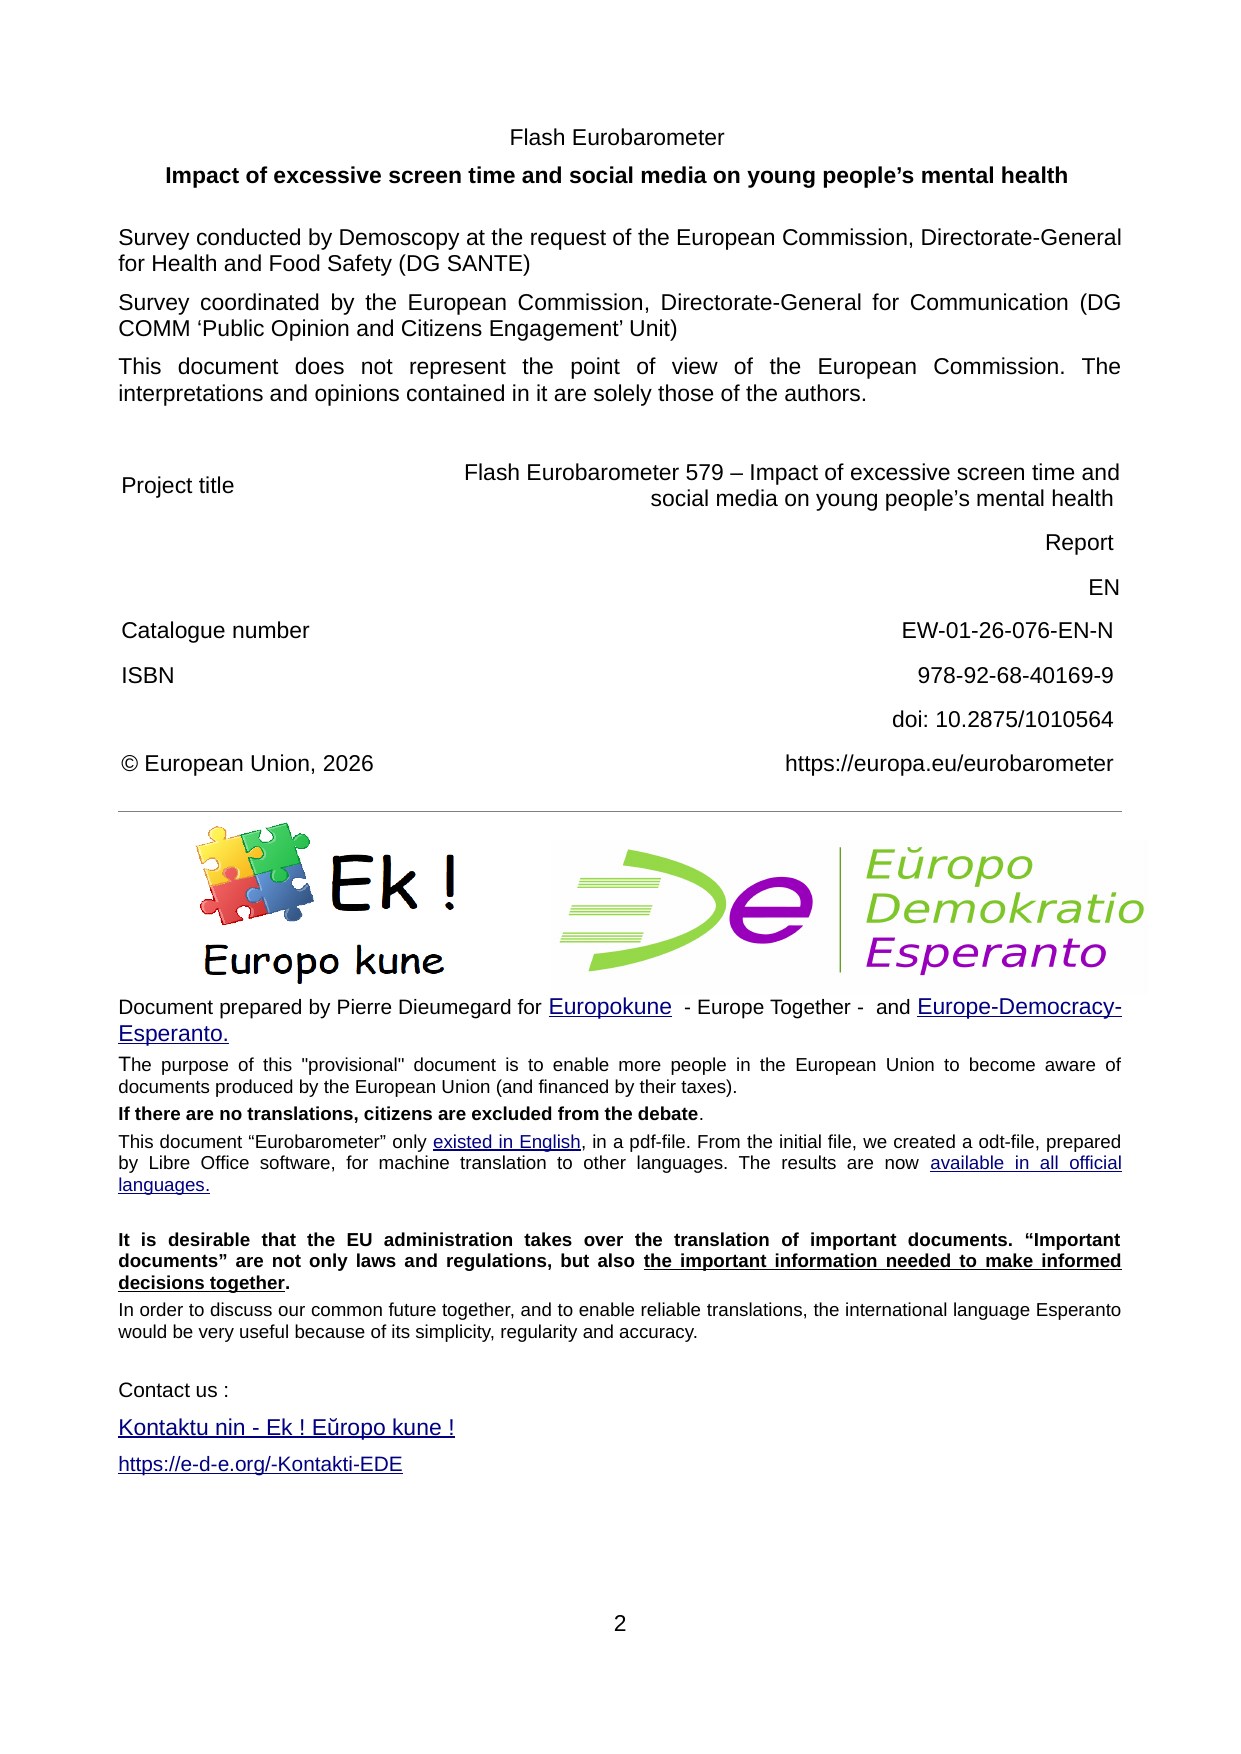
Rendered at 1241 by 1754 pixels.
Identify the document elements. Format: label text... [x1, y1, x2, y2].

table_header Project title [118, 450, 455, 521]
text It is desirable that the EU administration takes over the translation of important documents. “Important documents” are not only laws and regulations, but also the important information needed to make informed decisions together. [118, 1228, 1122, 1293]
text If there are no translations, citizens are excluded from the debate. [118, 1103, 1122, 1125]
table_header Flash Eurobarometer 579 – Impact of excessive screen time and social media on young people’s mental health [455, 450, 1123, 521]
text This document does not represent the point of view of the European Commission. The interpretations and opinions contained in it are solely those of the authors. [118, 353, 1122, 406]
table_cell 978-92-68-40169-9 [455, 653, 1123, 697]
table_cell doi: 10.2875/1010564 [455, 697, 1123, 741]
text Contact us : [118, 1378, 1122, 1402]
text This document “Eurobarometer” only existed in English, in a pdf-file. From the initial file, we created a odt-file, prepared by Libre Office software, for machine translation to other languages. The results are now available in all official languages. [118, 1131, 1122, 1195]
table_cell [118, 697, 455, 741]
picture [551, 840, 1149, 994]
text Survey conducted by Demoscopy at the request of the European Commission, Directorate-General for Health and Food Safety (DG SANTE) [118, 224, 1122, 277]
text In order to discuss our common future together, and to enable reliable translations, the international language Esperanto would be very useful because of its simplicity, regularity and accuracy. [118, 1299, 1122, 1342]
text The purpose of this "provisional" document is to enable more people in the European Union to become aware of documents produced by the European Union (and financed by their taxes). [118, 1052, 1122, 1097]
text Survey coordinated by the European Commission, Directorate-General for Communication (DG COMM ‘Public Opinion and Citizens Engagement’ Unit) [118, 289, 1122, 341]
table_cell Report [455, 521, 1123, 564]
text https://e-d-e.org/-Kontakti-EDE [118, 1452, 1122, 1476]
table_cell https://europa.eu/eurobarometer [455, 741, 1123, 785]
table_cell EW-01-26-076-EN-N [455, 609, 1123, 653]
table_cell EN [455, 565, 1123, 609]
table_cell Catalogue number [118, 609, 455, 653]
table_cell [118, 565, 455, 609]
table_cell ISBN [118, 653, 455, 697]
table_cell [118, 521, 455, 564]
text Document prepared by Pierre Dieumegard for Europokune - Europe Together - and Europe-Democracy-Esperanto. [118, 847, 1122, 1046]
table_cell © European Union, 2026 [118, 741, 455, 785]
picture [188, 815, 494, 987]
text Kontaktu nin - Ek ! Eŭropo kune ! [118, 1414, 1122, 1440]
